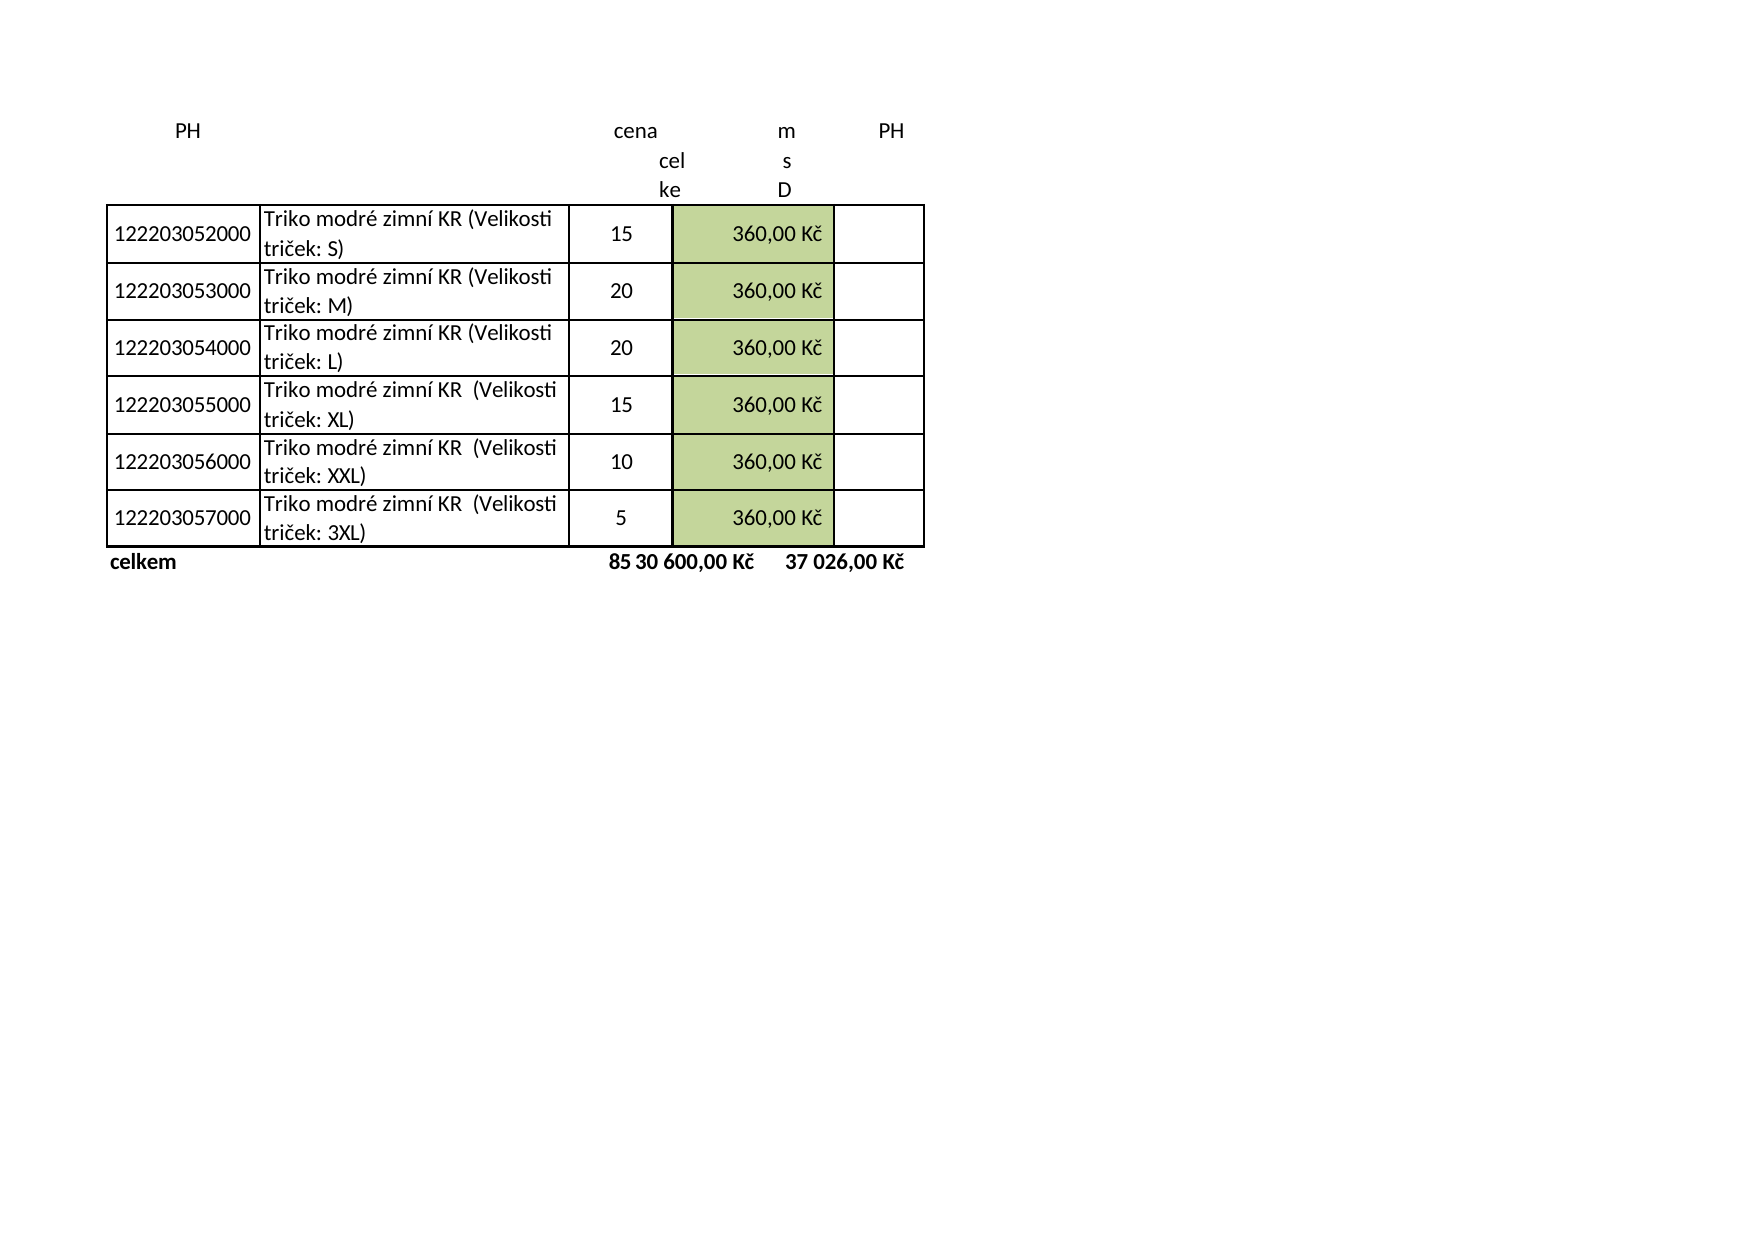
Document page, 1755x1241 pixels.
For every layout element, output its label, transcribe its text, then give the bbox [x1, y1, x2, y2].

table_header 122203052000 [108, 206, 259, 262]
table_cell Triko modré zimní KR (Velikosti triček: XXL) [261, 435, 568, 489]
table_header 15 [570, 206, 671, 262]
table_cell 122203053000 [108, 264, 259, 318]
table_cell 75,60 Kč [835, 264, 923, 318]
table_header 360,00 Kč [674, 206, 833, 262]
table_header Triko modré zimní KR (Velikosti triček: S) [261, 206, 568, 262]
table_cell 20 [570, 321, 671, 374]
table_cell 360,00 Kč [674, 377, 833, 433]
table_cell 122203056000 [108, 435, 259, 489]
text cena celkem s DPH [833, 117, 913, 145]
table_cell 122203054000 [108, 321, 259, 374]
table_cell 5 [570, 491, 671, 545]
table_cell 75,60 Kč [835, 491, 923, 545]
text cena celkem bez DPH [118, 117, 582, 145]
table_cell 360,00 Kč [674, 321, 833, 374]
table_cell 360,00 Kč [674, 491, 833, 545]
text cena celkem s DPH [613, 117, 691, 203]
table_cell 122203057000 [108, 491, 259, 545]
table_cell 15 [570, 377, 671, 433]
table_cell 75,60 Kč [835, 377, 923, 433]
table_cell 360,00 Kč [674, 264, 833, 318]
text cena celkem s DPH [732, 117, 792, 203]
table_cell Triko modré zimní KR (Velikosti triček: M) [261, 264, 568, 318]
table_cell Triko modré zimní KR (Velikosti triček: 3XL) [261, 491, 568, 545]
table_cell Triko modré zimní KR (Velikosti triček: L) [261, 321, 568, 374]
table_cell 360,00 Kč [674, 435, 833, 489]
table_cell 10 [570, 435, 671, 489]
table_cell 75,60 Kč [835, 321, 923, 374]
table_cell 75,60 Kč [835, 435, 923, 489]
table_cell 20 [570, 264, 671, 318]
table_cell Triko modré zimní KR (Velikosti triček: XL) [261, 377, 568, 433]
table_cell 122203055000 [108, 377, 259, 433]
text celkem 85 30 600,00 Kč 37 026,00 Kč [110, 548, 922, 575]
table_header 75,60 Kč [835, 206, 923, 262]
